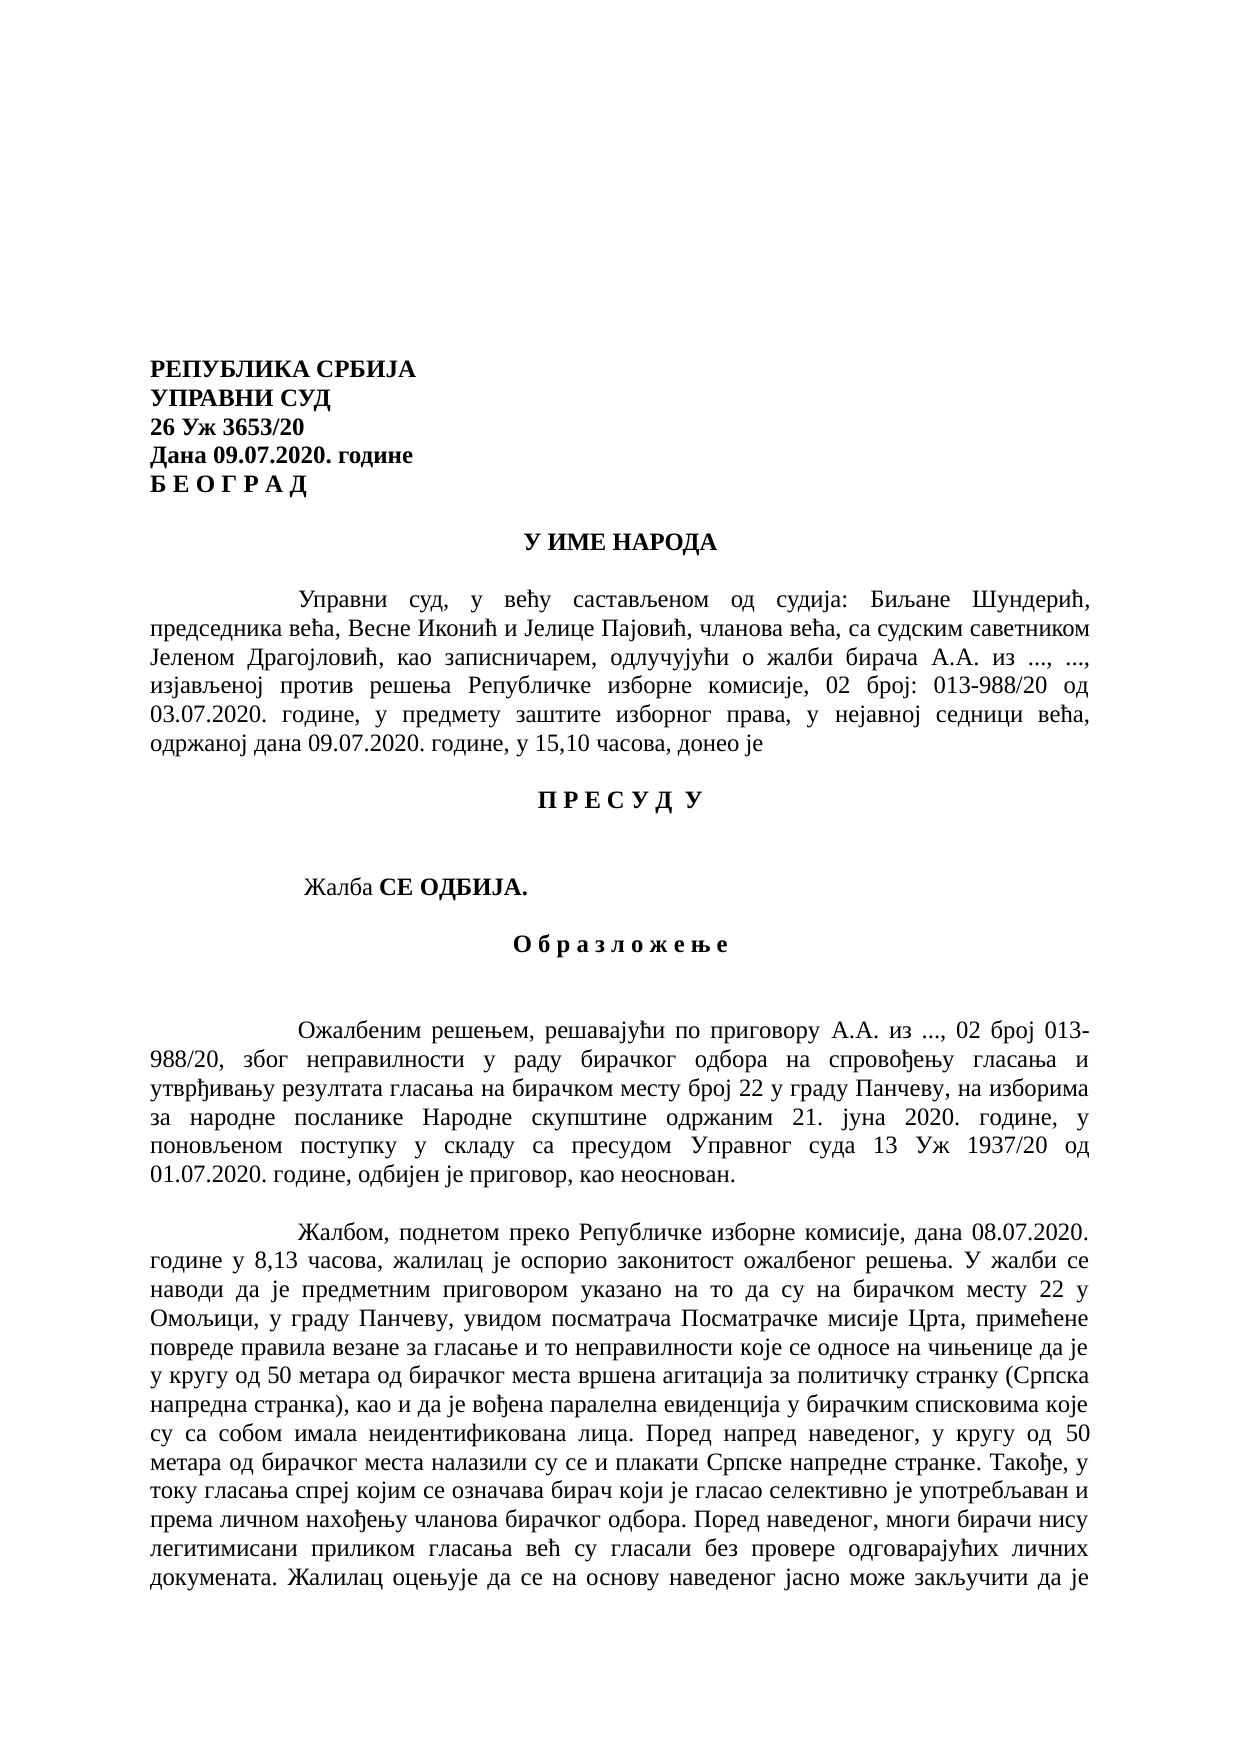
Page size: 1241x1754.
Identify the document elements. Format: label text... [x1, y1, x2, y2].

text У ИМЕ НАРОДА [150, 527, 1090, 555]
text П Р Е С У Д У [150, 785, 1090, 814]
text 26 Уж 3653/20 [150, 412, 1090, 440]
text Ожалбеним решењем, решавајући по приговору А.А. из ..., 02 број 013-988/20, због неправилности у раду бирачког одбора на спровођењу гласања и утврђивању резултата гласања на бирачком месту број 22 у граду Панчеву, на изборима за народне посланике Народне скупштине одржаним 21. јуна 2020. године, у поновљеном поступку у складу са пресудом Управног суда 13 Уж 1937/20 од 01.07.2020. године, одбијен је приговор, као неоснован. [150, 1015, 1090, 1188]
text Дана 09.07.2020. године [150, 440, 1090, 469]
text Жалба СЕ ОДБИЈА. [150, 872, 1090, 900]
text Жалбом, поднетом преко Републичке изборне комисије, дана 08.07.2020. године у 8,13 часова, жалилац је оспорио законитост ожалбеног решења. У жалби се наводи да је предметним приговором указано на то да су на бирачком месту 22 у Омољици, у граду Панчеву, увидом посматрача Посматрачке мисије Црта, примећене повреде правила везане за гласање и то неправилности које се односе на чињенице да је у кругу од 50 метара од бирачког места вршена агитација за политичку странку (Српска напредна странка), као и да је вођена паралелна евиденција у бирачким списковима које су са собом имала неидентификована лица. Поред напред наведеног, у кругу од 50 метара од бирачког места налазили су се и плакати Српске напредне странке. Такође, у току гласања спреј којим се означава бирач који је гласао селективно је употребљаван и према личном нахођењу чланова бирачког одбора. Поред наведеног, многи бирачи нису легитимисани приликом глaсања већ су гласали без провере одговарајућих личних докумената. Жалилац оцењује да се на основу наведеног јасно може закључити да је [150, 1217, 1090, 1590]
text УПРАВНИ СУД [150, 383, 1090, 412]
text РЕПУБЛИКА СРБИЈА [150, 148, 1090, 383]
text Б Е О Г Р А Д [150, 469, 1090, 498]
text О б р а з л о ж е њ е [150, 929, 1090, 958]
text Управни суд, у већу састављеном од судија: Биљане Шундерић, председника већа, Весне Иконић и Јелице Пајовић, чланова већа, са судским саветником Јеленом Драгојловић, као записничарем, одлучујући о жалби бирача А.А. из ..., ..., изјављеној против решења Републичке изборне комисије, 02 број: 013-988/20 од 03.07.2020. године, у предмету заштите изборног права, у нејавној седници већа, одржаној дана 09.07.2020. године, у 15,10 часова, донео је [150, 584, 1090, 757]
